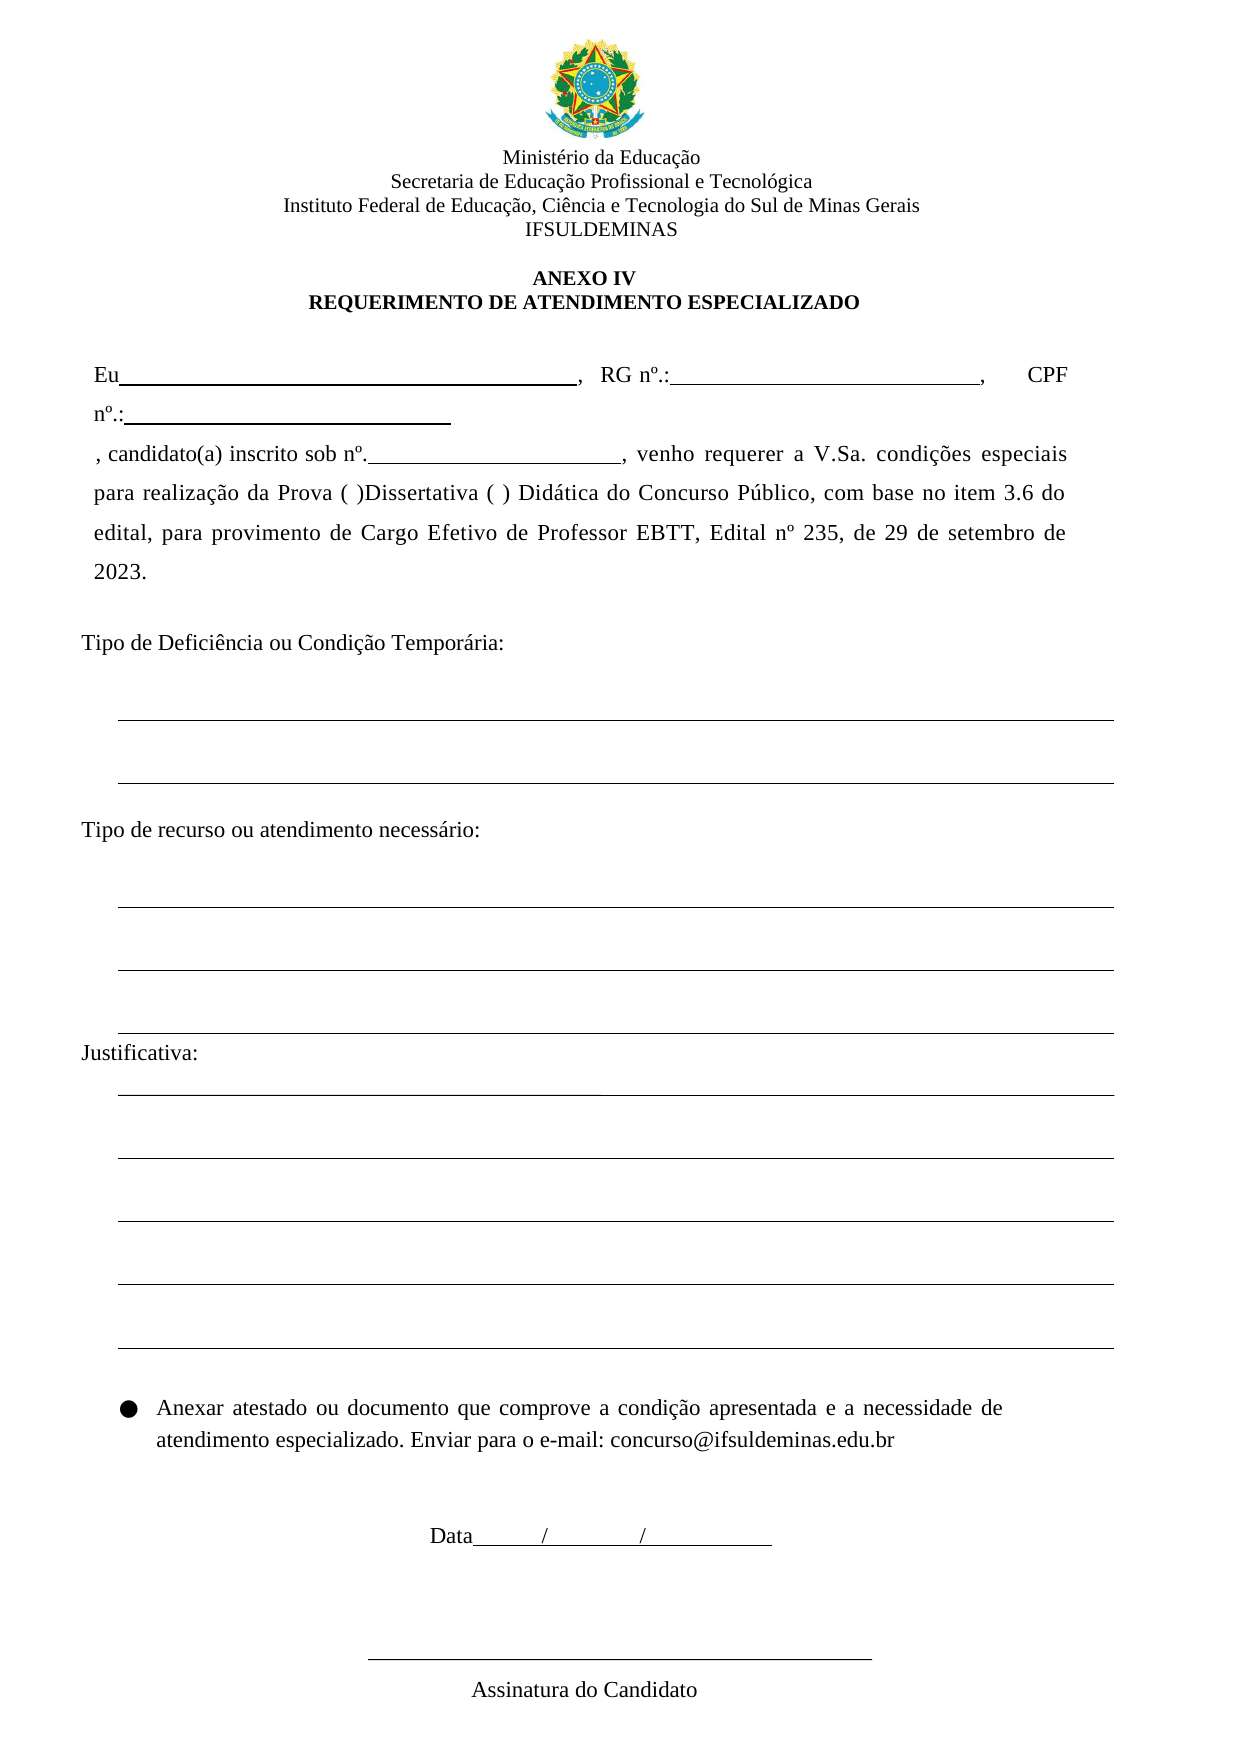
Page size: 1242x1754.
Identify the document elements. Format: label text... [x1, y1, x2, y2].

text Tipo de Deficiência ou Condição Temporária: [81, 628, 1183, 655]
text REQUERIMENTO DE ATENDIMENTO ESPECIALIZADO [59, 290, 1109, 314]
text Eu , RG nº.: , CPF nº.: [94, 361, 1068, 427]
picture [545, 39, 645, 139]
text ANEXO IV [316, 266, 852, 290]
text Data / / [59, 1522, 1143, 1548]
text Tipo de recurso ou atendimento necessário: [81, 816, 1183, 842]
text , candidato(a) inscrito sob nº. , venho requerer a V.Sa. condições especiais para realização da Prova ( )Dissertativa ( ) Didática do Concurso Público, com base no item 3.6 do edital, para provimento de Cargo Efetivo de Professor EBTT, Edital nº 235, de 29 de setembro de 2023. [94, 440, 1068, 585]
text Assinatura do Candidato [316, 1636, 852, 1702]
list Anexar atestado ou documento que comprove a condição apresentada e a necessidade de atendimento especializado. Enviar para o e-mail: concurso@ifsuldeminas.edu.br [119, 1391, 1003, 1452]
text Justificativa: [81, 1039, 1183, 1065]
